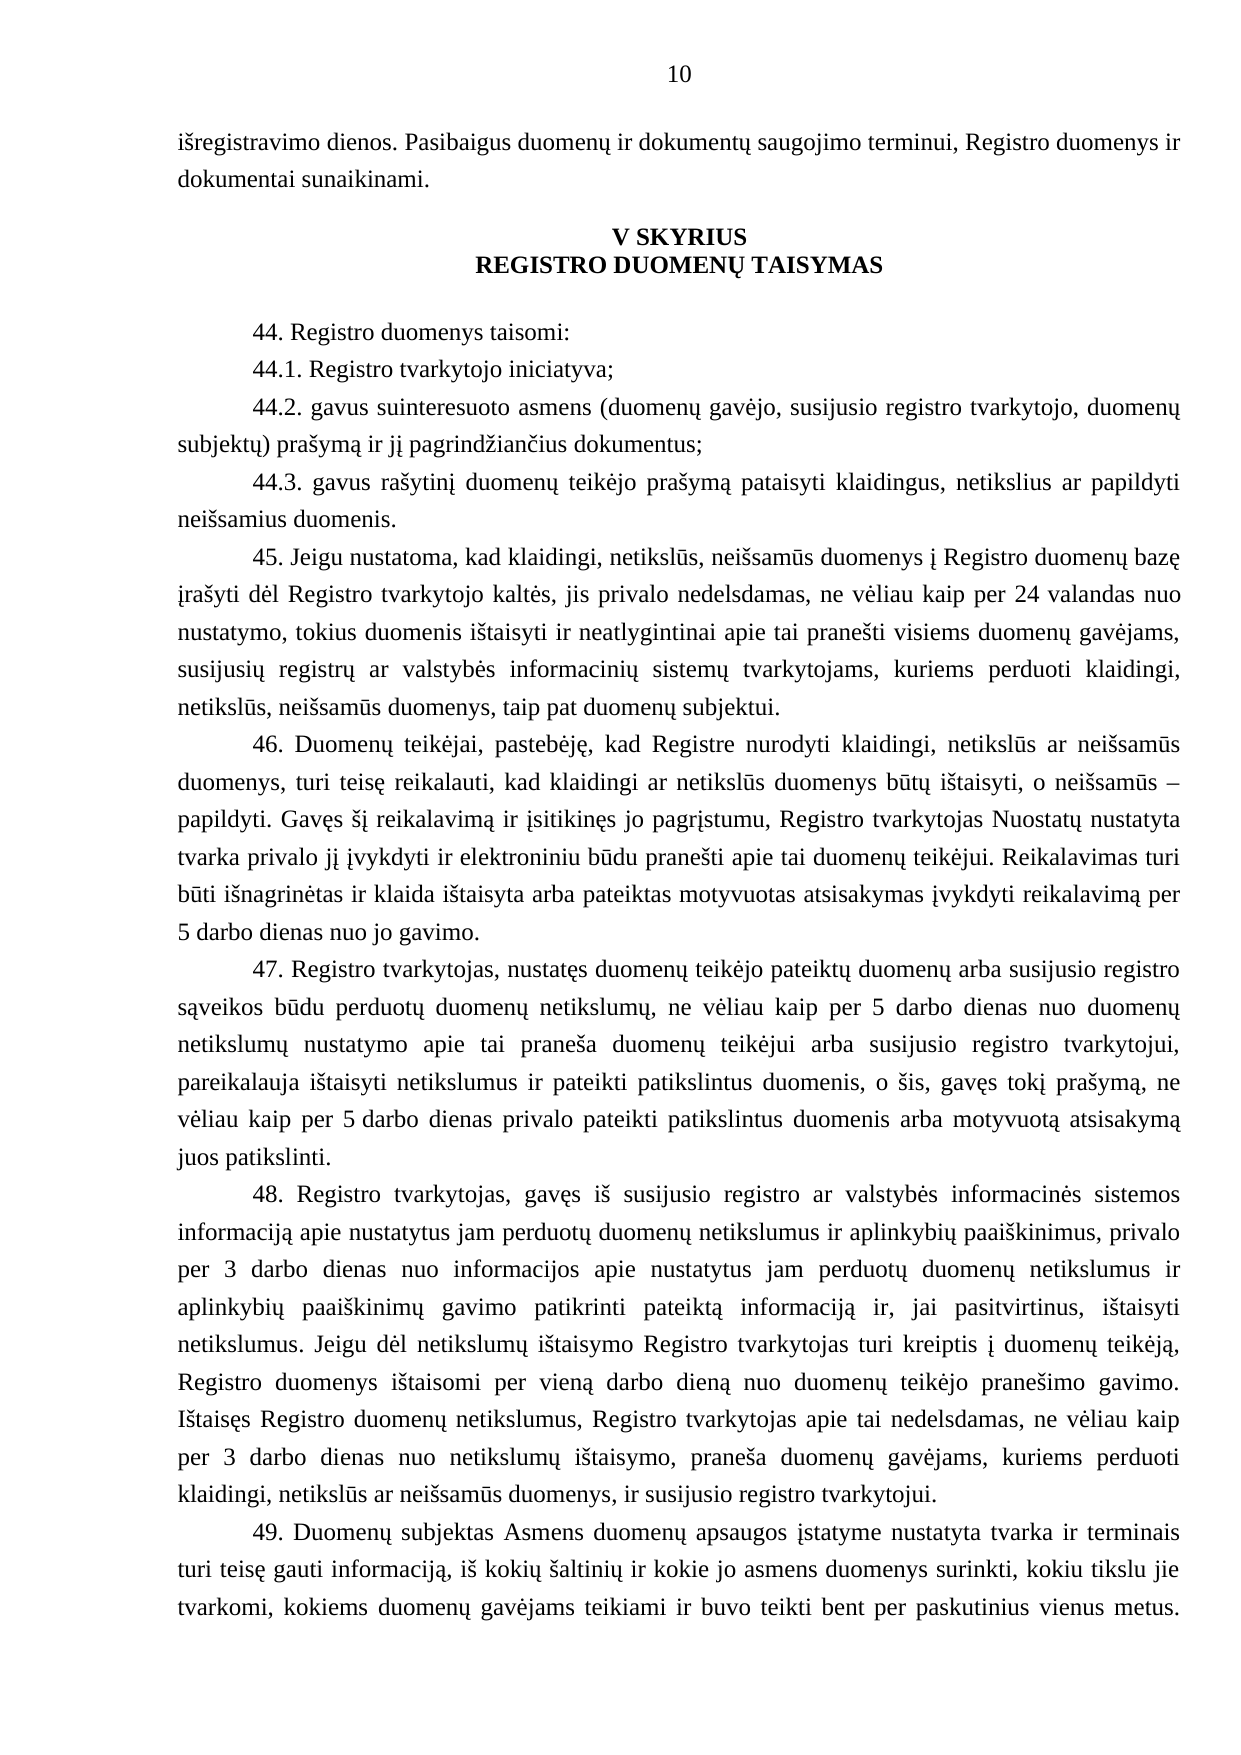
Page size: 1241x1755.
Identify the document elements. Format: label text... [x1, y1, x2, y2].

text 44.2. gavus suinteresuoto asmens (duomenų gavėjo, susijusio registro tvarkytojo, duomenų subjektų) prašymą ir jį pagrindžiančius dokumentus; [177, 383, 1181, 458]
text 47. Registro tvarkytojas, nustatęs duomenų teikėjo pateiktų duomenų arba susijusio registro sąveikos būdu perduotų duomenų netikslumų, ne vėliau kaip per 5 darbo dienas nuo duomenų netikslumų nustatymo apie tai praneša duomenų teikėjui arba susijusio registro tvarkytojui, pareikalauja ištaisyti netikslumus ir pateikti patikslintus duomenis, o šis, gavęs tokį prašymą, ne vėliau kaip per 5 darbo dienas privalo pateikti patikslintus duomenis arba motyvuotą atsisakymą juos patikslinti. [177, 946, 1181, 1171]
text 44.1. Registro tvarkytojo iniciatyva; [177, 346, 1181, 383]
text išregistravimo dienos. Pasibaigus duomenų ir dokumentų saugojimo terminui, Registro duomenys ir dokumentai sunaikinami. [177, 118, 1181, 193]
text 48. Registro tvarkytojas, gavęs iš susijusio registro ar valstybės informacinės sistemos informaciją apie nustatytus jam perduotų duomenų netikslumus ir aplinkybių paaiškinimus, privalo per 3 darbo dienas nuo informacijos apie nustatytus jam perduotų duomenų netikslumus ir aplinkybių paaiškinimų gavimo patikrinti pateiktą informaciją ir, jai pasitvirtinus, ištaisyti netikslumus. Jeigu dėl netikslumų ištaisymo Registro tvarkytojas turi kreiptis į duomenų teikėją, Registro duomenys ištaisomi per vieną darbo dieną nuo duomenų teikėjo pranešimo gavimo. Ištaisęs Registro duomenų netikslumus, Registro tvarkytojas apie tai nedelsdamas, ne vėliau kaip per 3 darbo dienas nuo netikslumų ištaisymo, praneša duomenų gavėjams, kuriems perduoti klaidingi, netikslūs ar neišsamūs duomenys, ir susijusio registro tvarkytojui. [177, 1171, 1181, 1508]
text registro DUOMENŲ TAISYMAS [177, 251, 1181, 279]
text 45. Jeigu nustatoma, kad klaidingi, netikslūs, neišsamūs duomenys į Registro duomenų bazę įrašyti dėl Registro tvarkytojo kaltės, jis privalo nedelsdamas, ne vėliau kaip per 24 valandas nuo nustatymo, tokius duomenis ištaisyti ir neatlygintinai apie tai pranešti visiems duomenų gavėjams, susijusių registrų ar valstybės informacinių sistemų tvarkytojams, kuriems perduoti klaidingi, netikslūs, neišsamūs duomenys, taip pat duomenų subjektui. [177, 533, 1181, 721]
text 49. Duomenų subjektas Asmens duomenų apsaugos įstatyme nustatyta tvarka ir terminais turi teisę gauti informaciją, iš kokių šaltinių ir kokie jo asmens duomenys surinkti, kokiu tikslu jie tvarkomi, kokiems duomenų gavėjams teikiami ir buvo teikti bent per paskutinius vienus metus. [177, 1508, 1181, 1621]
text v SKYRIUS [177, 222, 1181, 251]
text 46. Duomenų teikėjai, pastebėję, kad Registre nurodyti klaidingi, netikslūs ar neišsamūs duomenys, turi teisę reikalauti, kad klaidingi ar netikslūs duomenys būtų ištaisyti, o neišsamūs – papildyti. Gavęs šį reikalavimą ir įsitikinęs jo pagrįstumu, Registro tvarkytojas Nuostatų nustatyta tvarka privalo jį įvykdyti ir elektroniniu būdu pranešti apie tai duomenų teikėjui. Reikalavimas turi būti išnagrinėtas ir klaida ištaisyta arba pateiktas motyvuotas atsisakymas įvykdyti reikalavimą per 5 darbo dienas nuo jo gavimo. [177, 721, 1181, 946]
text 44. Registro duomenys taisomi: [177, 308, 1181, 346]
text 44.3. gavus rašytinį duomenų teikėjo prašymą pataisyti klaidingus, netikslius ar papildyti neišsamius duomenis. [177, 458, 1181, 533]
